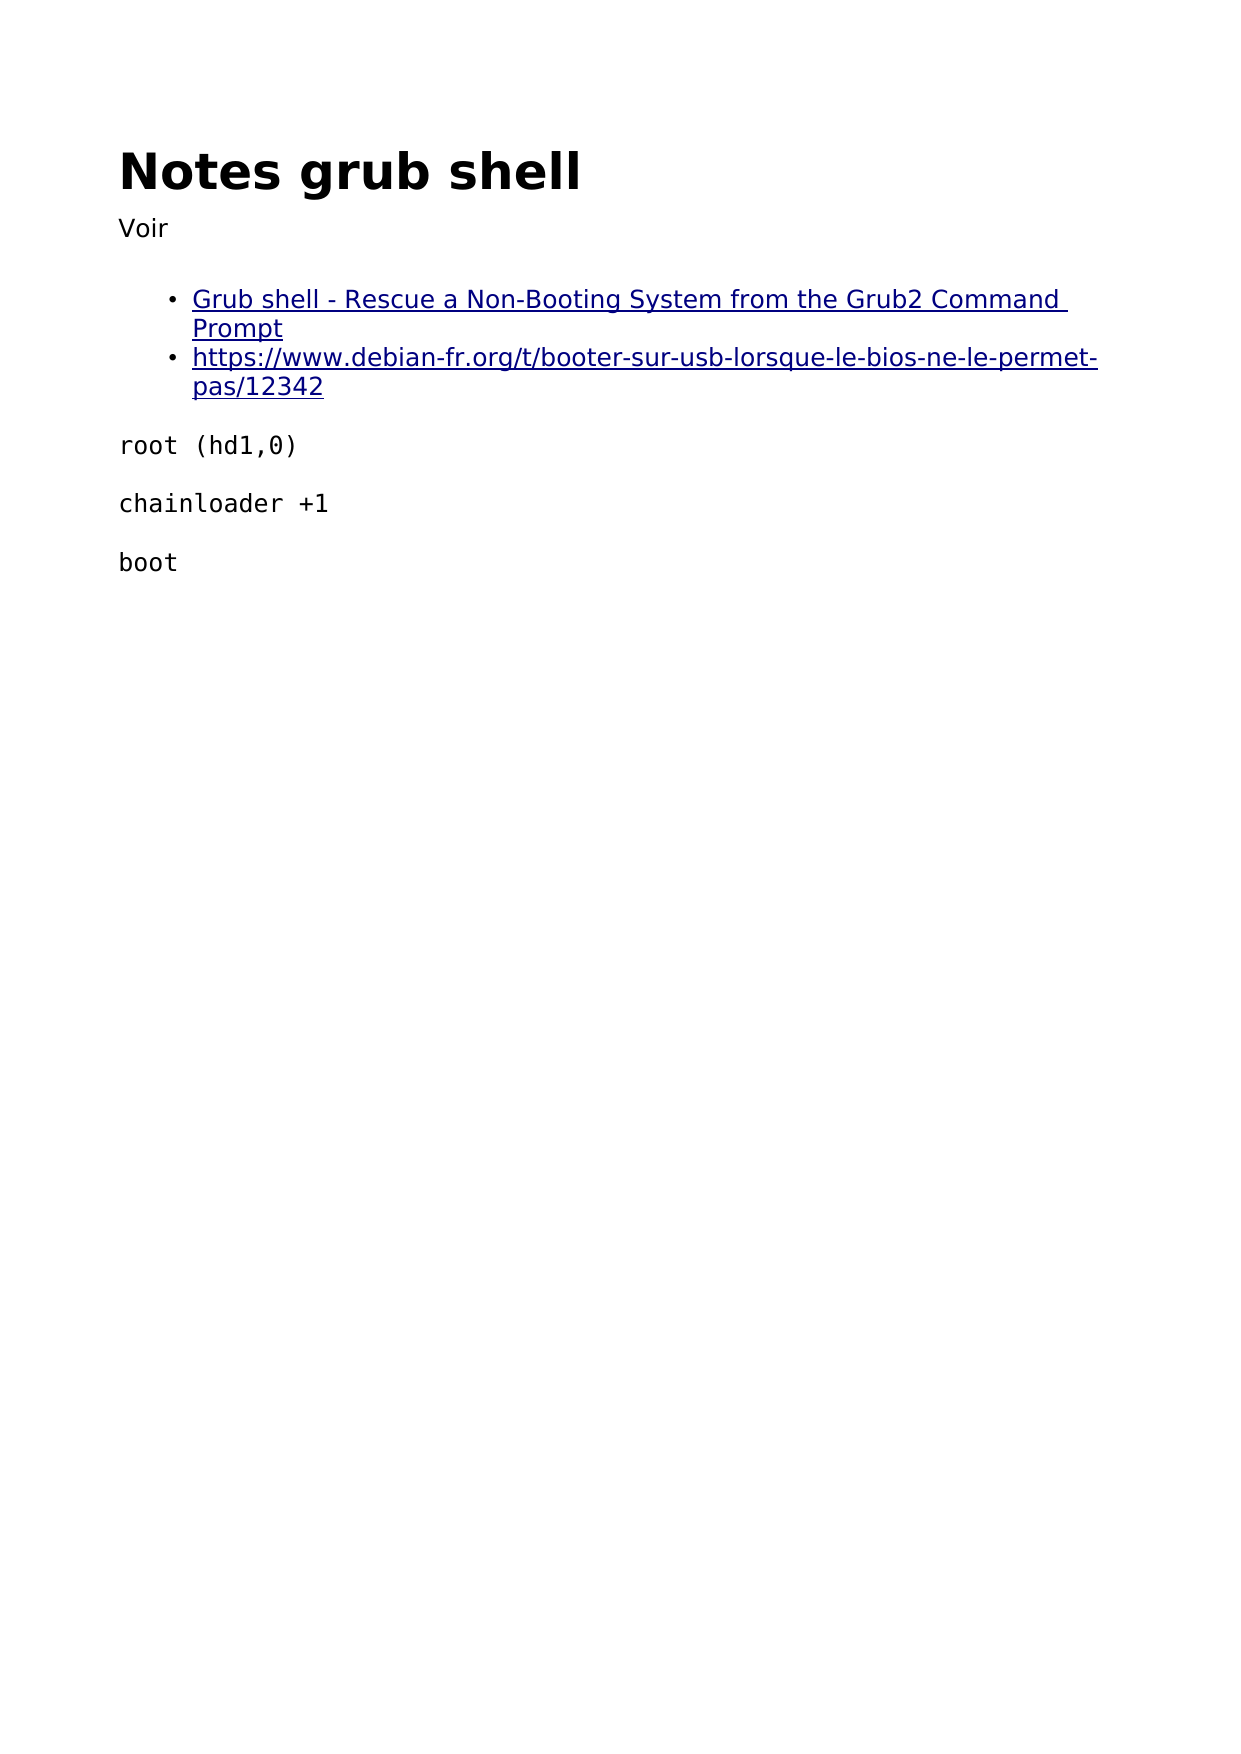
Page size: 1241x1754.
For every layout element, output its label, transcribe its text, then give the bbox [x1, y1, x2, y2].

subtitle Notes grub shell [118, 143, 1122, 201]
list Grub shell - Rescue a Non-Booting System from the Grub2 Command Prompt [177, 285, 1122, 343]
text root (hd1,0) chainloader +1 boot [118, 431, 1122, 577]
list https://www.debian-fr.org/t/booter-sur-usb-lorsque-le-bios-ne-le-permet-pas/12342 [177, 343, 1122, 402]
text Voir [118, 214, 1122, 243]
